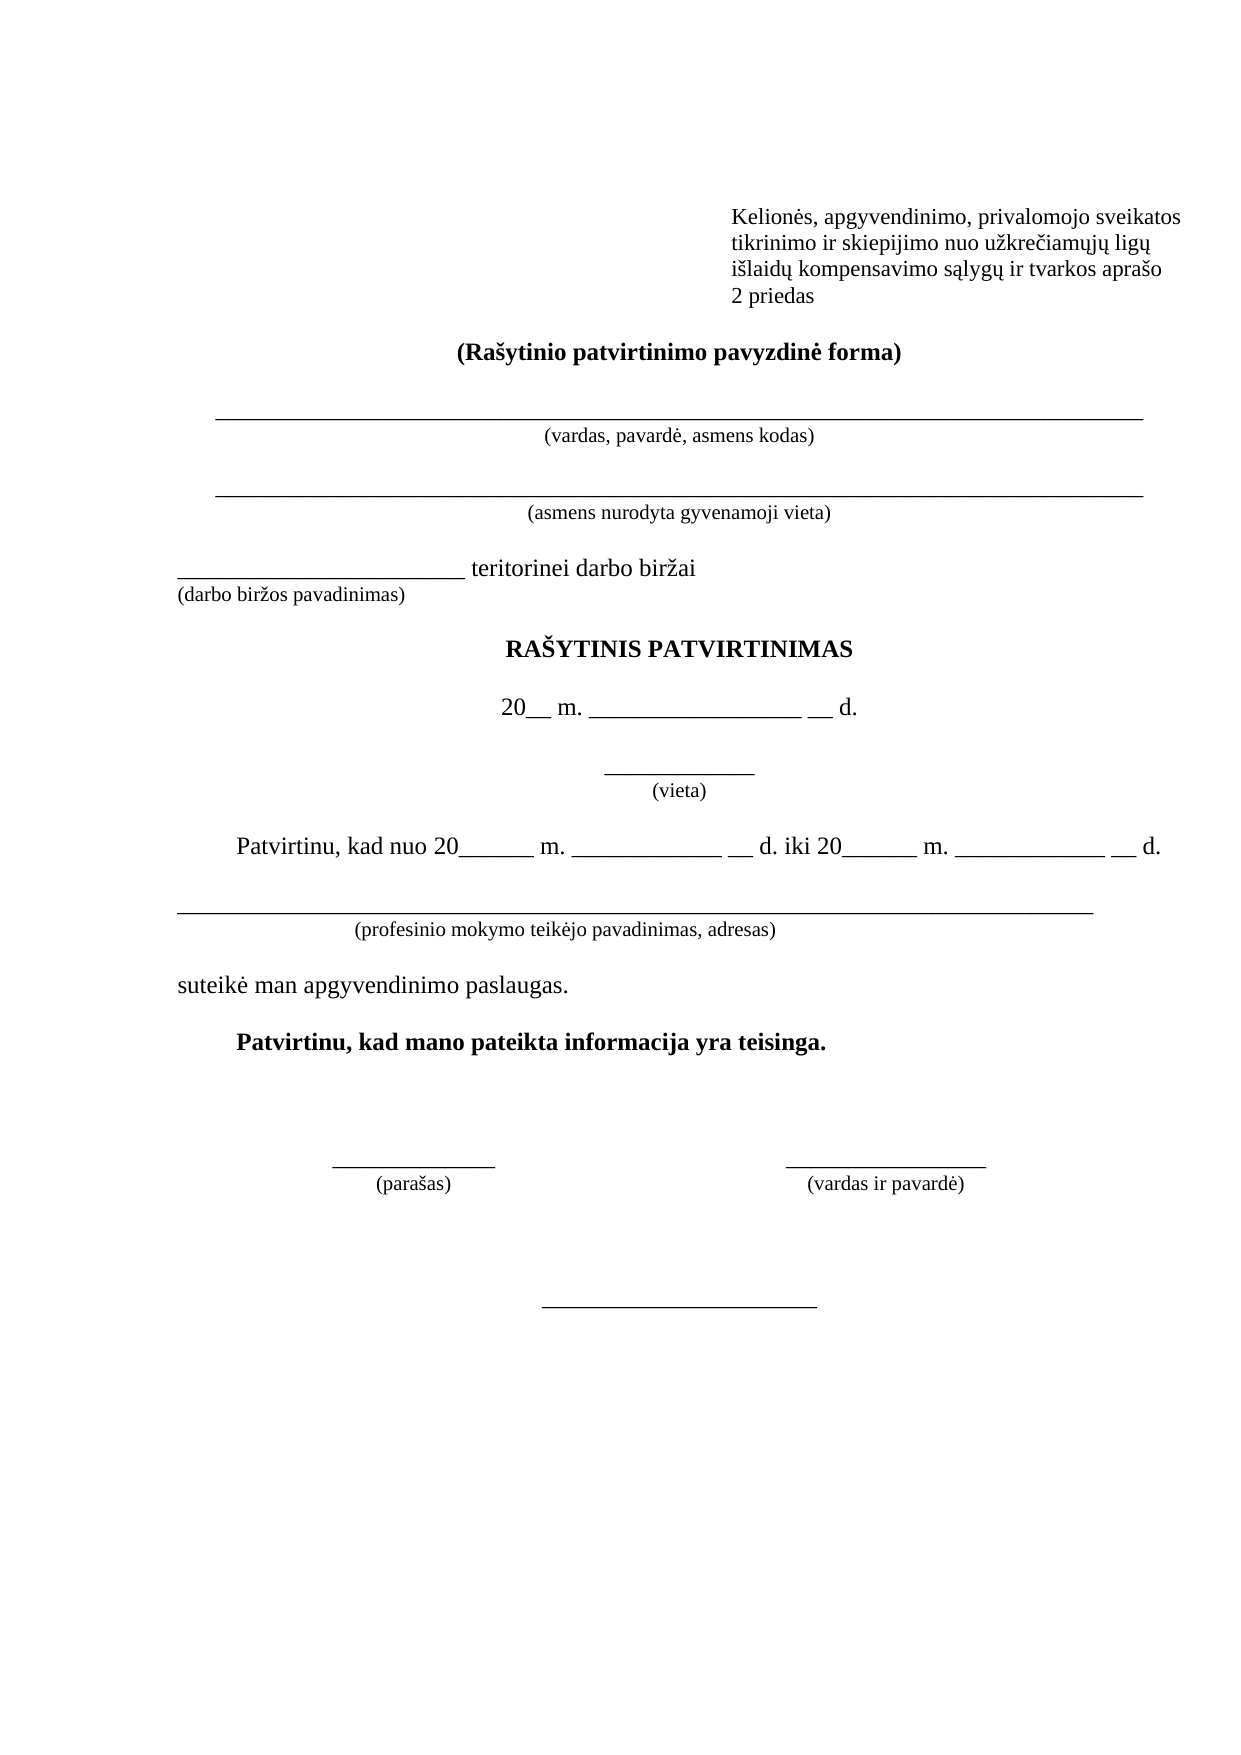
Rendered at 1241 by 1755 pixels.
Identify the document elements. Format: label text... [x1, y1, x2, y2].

text 20__ m. _________________ __ d. [177, 692, 1181, 721]
table_header [177, 176, 720, 308]
text ______________________ [177, 1282, 1181, 1310]
text ____________ [177, 749, 1181, 778]
text RAŠYTINIS PATVIRTINIMAS [177, 634, 1181, 663]
text (Rašytinio patvirtinimo pavyzdinė forma) [177, 337, 1181, 366]
text (vieta) [177, 778, 1181, 802]
table_header Kelionės, apgyvendinimo, privalomojo sveikatos tikrinimo ir skiepijimo nuo užkrečiamųjų ligų išlaidų kompensavimo sąlygų ir tvarkos aprašo 2 priedas [720, 176, 1204, 308]
table_header ________________ (vardas ir pavardė) [650, 1143, 1122, 1195]
text (darbo biržos pavadinimas) [177, 582, 1181, 606]
text (vardas, pavardė, asmens kodas) [177, 423, 1181, 447]
text Patvirtinu, kad mano pateikta informacija yra teisinga. [177, 1027, 1181, 1056]
text (asmens nurodyta gyvenamoji vieta) [177, 500, 1181, 524]
text suteikė man apgyvendinimo paslaugas. [177, 970, 1181, 999]
table_header _____________ (parašas) [177, 1143, 649, 1195]
text Patvirtinu, kad nuo 20______ m. ____________ __ d. iki 20______ m. ____________ __ d. [177, 831, 1181, 860]
text (profesinio mokymo teikėjo pavadinimas, adresas) [177, 917, 1181, 941]
text _______________________ teritorinei darbo biržai [177, 553, 1181, 582]
